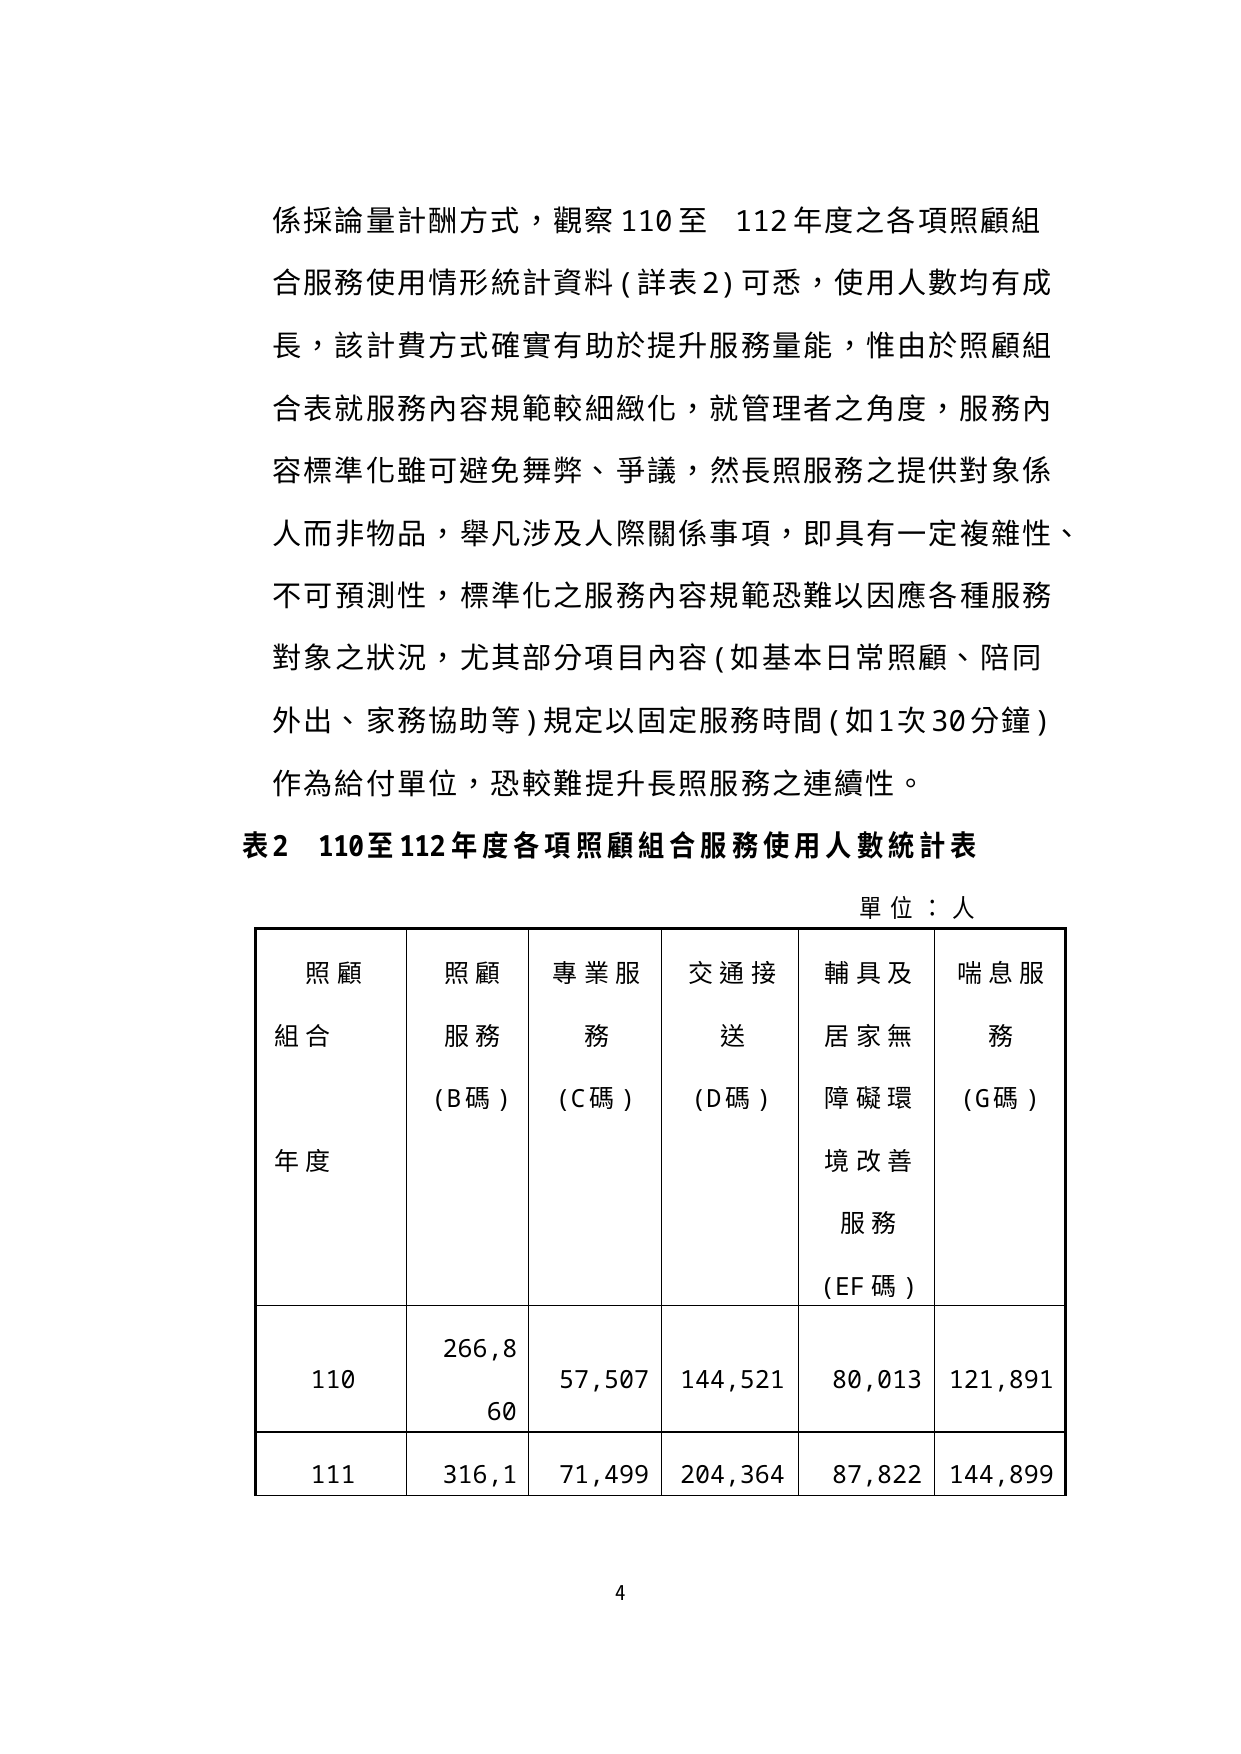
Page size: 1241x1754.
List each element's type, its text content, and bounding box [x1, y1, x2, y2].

table_cell 57,507 [529, 1306, 661, 1431]
table_cell 204,364 [662, 1433, 798, 1495]
table_cell 111 [257, 1433, 406, 1495]
table_cell 80,013 [799, 1306, 934, 1431]
table_header 專業服務 (C碼) [529, 930, 661, 1305]
table_cell 71,499 [529, 1433, 661, 1495]
table_cell 144,899 [935, 1433, 1064, 1495]
table_header 交通接送 (D碼) [662, 930, 798, 1305]
table_header 照顧組合 年度 [257, 930, 406, 1305]
table_cell 266,860 [407, 1306, 528, 1431]
table_header 輔具及居家無障礙環境改善服務 (EF碼) [799, 930, 934, 1305]
table_cell 87,822 [799, 1433, 934, 1495]
table_header 喘息服務 (G碼) [935, 930, 1064, 1305]
table_cell 144,521 [662, 1306, 798, 1431]
table_cell 121,891 [935, 1306, 1064, 1431]
text 表2 110至112年度各項照顧組合服務使用人數統計表 單位：人 [240, 802, 1063, 927]
text 按衛福部依長照服務法第8條之1第4項授權訂定長照服務申請及給付辦法，具體規範長照服務之申請資格、經評估後之需求等級、給付額度及使用者自行負擔比率或金額，特約機構收費與服務使用者給付額度等事項，同辦法附表四之照顧組合表則就個人服務(包括照顧組合碼別B碼之照顧服務、C碼之專業服務、D碼之交通接送服務、EF碼之輔具及居家無障礙環境改善服務)與屬於家庭照顧者支持服務之G碼喘息服務等，明訂須完成之服務內容及給付價格、計費方式(如每30分鐘作為給付單位)，基本上係採論量計酬方式，觀察110至 112年度之各項照顧組合服務使用情形統計資料(詳表2)可悉，使用人數均有成長，該計費方式確實有助於提升服務量能，惟由於照顧組合表就服務內容規範較細緻化，就管理者之角度，服務內容標準化雖可避免舞弊、爭議，然長照服務之提供對象係人而非物品，舉凡涉及人際關係事項，即具有一定複雜性、不可預測性，標準化之服務內容規範恐難以因應各種服務對象之狀況，尤其部分項目內容(如基本日常照顧、陪同外出、家務協助等)規定以固定服務時間(如1次30分鐘)作為給付單位，恐較難提升長照服務之連續性。 [266, 177, 1063, 802]
table_cell 110 [257, 1306, 406, 1431]
table_header 照顧服務 (B碼) [407, 930, 528, 1305]
table_cell 316,1 [407, 1433, 528, 1495]
